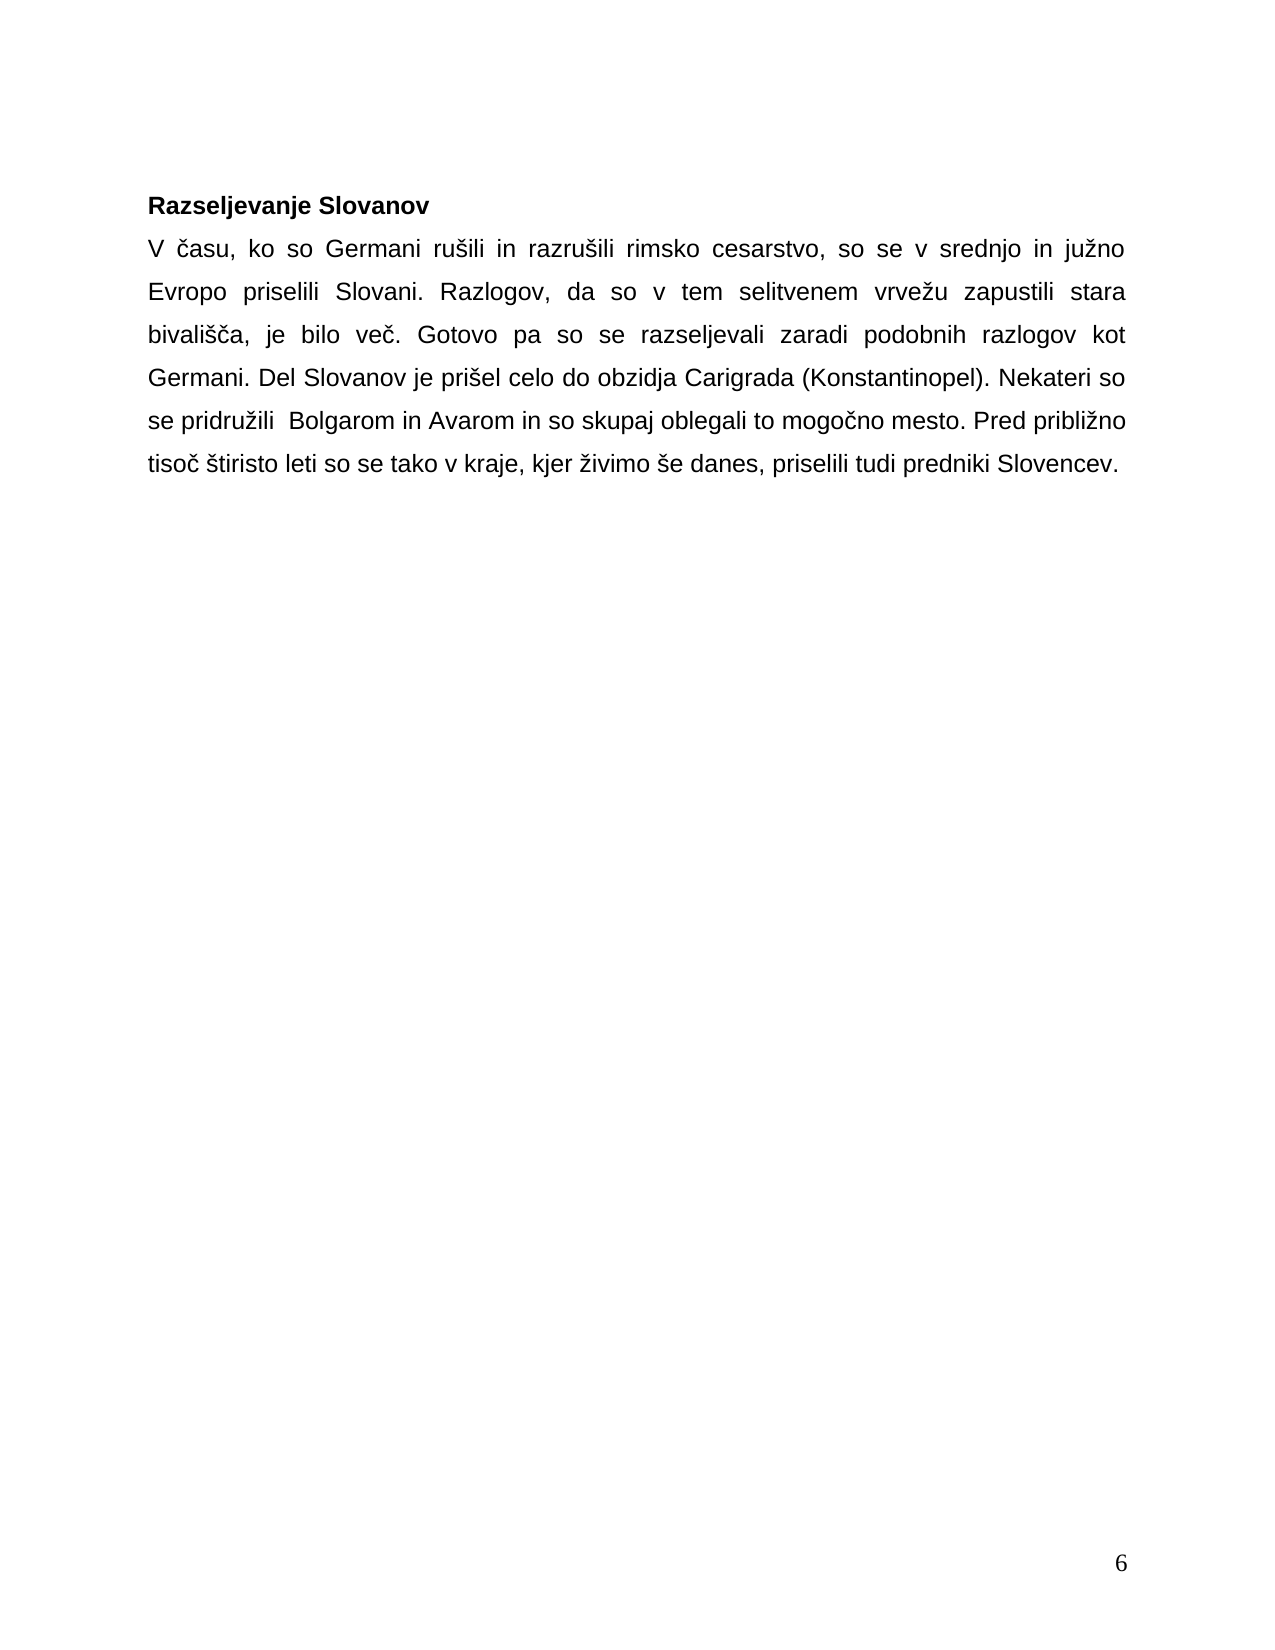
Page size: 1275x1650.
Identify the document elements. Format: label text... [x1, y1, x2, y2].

text V času, ko so Germani rušili in razrušili rimsko cesarstvo, so se v srednjo in južno Evropo priselili Slovani. Razlogov, da so v tem selitvenem vrvežu zapustili stara bivališča, je bilo več. Gotovo pa so se razseljevali zaradi podobnih razlogov kot Germani. Del Slovanov je prišel celo do obzidja Carigrada (Konstantinopel). Nekateri so se pridružili Bolgarom in Avarom in so skupaj oblegali to mogočno mesto. Pred približno tisoč štiristo leti so se tako v kraje, kjer živimo še danes, priselili tudi predniki Slovencev. [148, 234, 1127, 478]
text Razseljevanje Slovanov [148, 191, 1127, 219]
